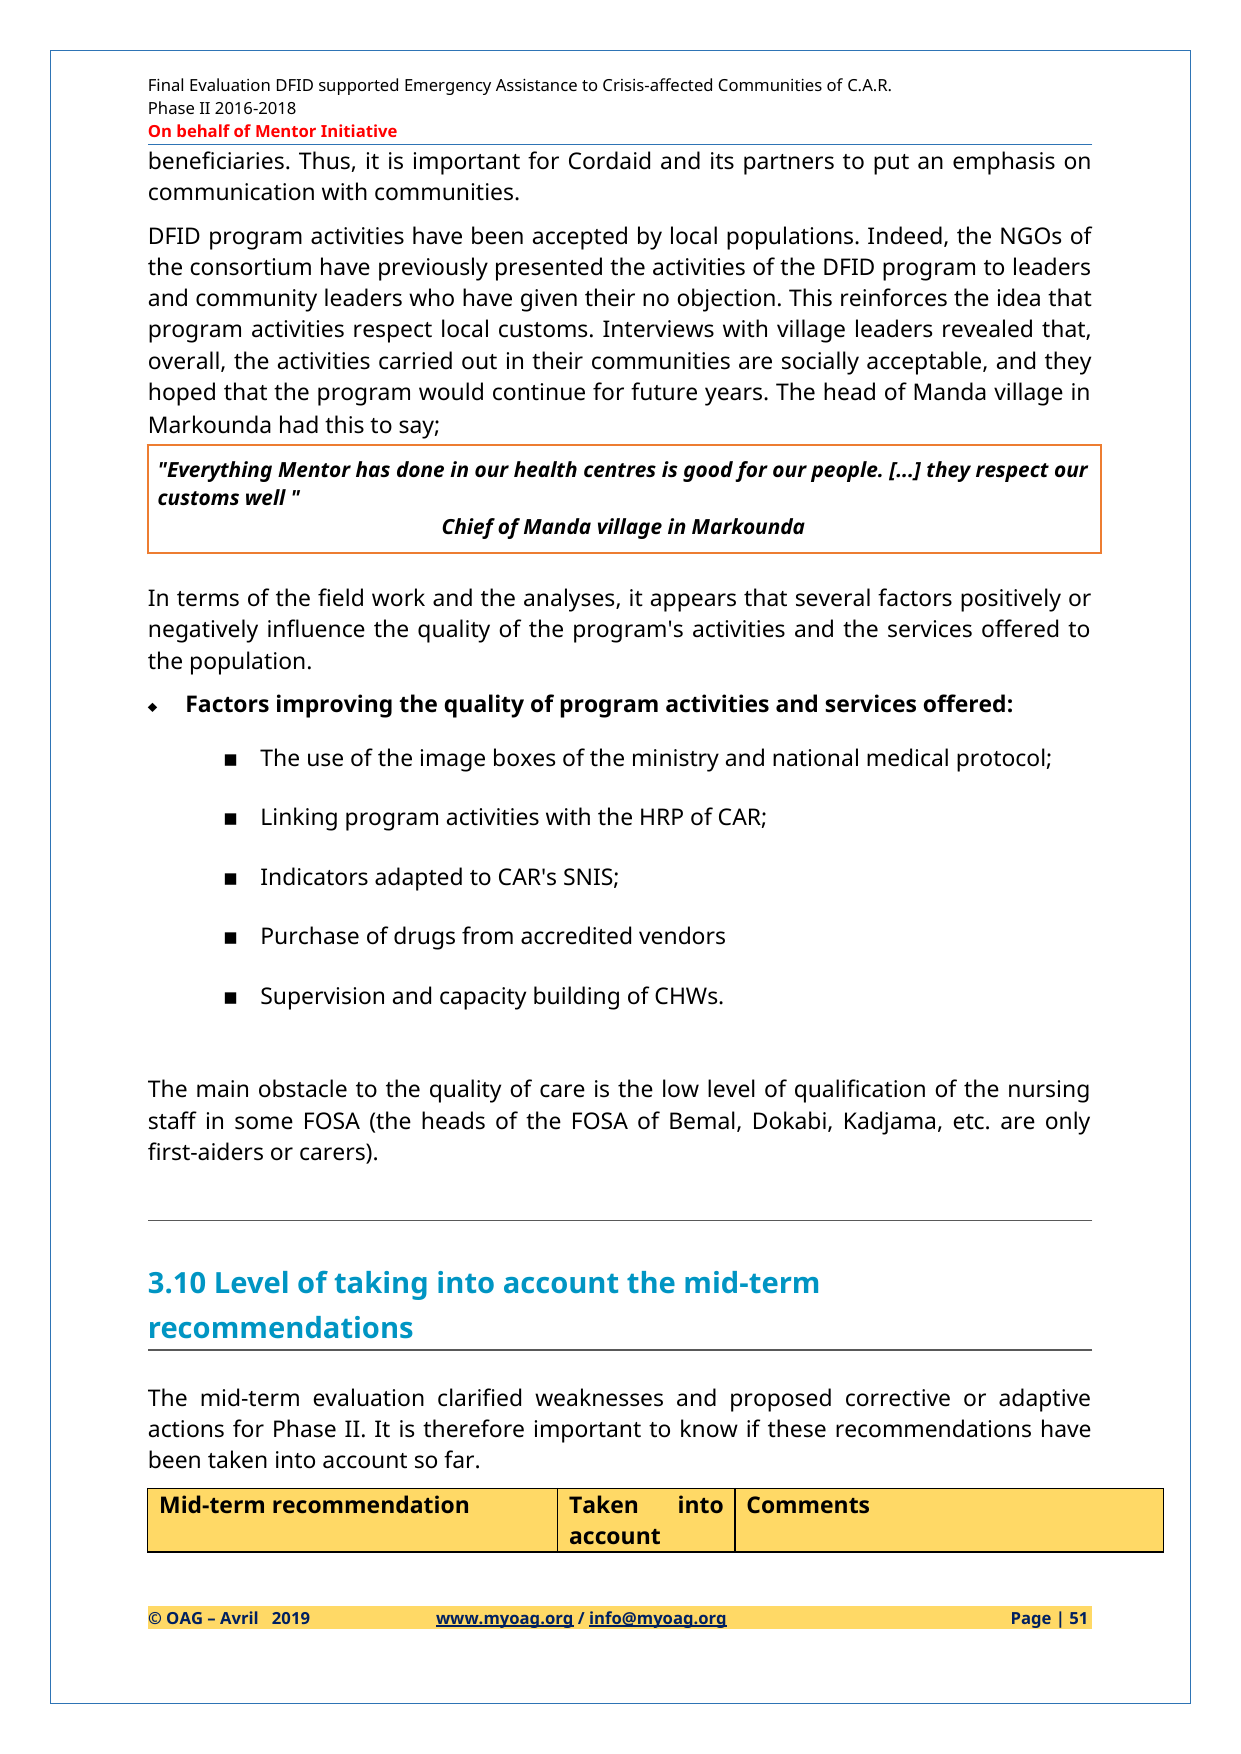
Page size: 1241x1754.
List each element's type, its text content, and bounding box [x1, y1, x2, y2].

list Linking program activities with the HRP of CAR; [674, 792, 1092, 839]
list Factors improving the quality of program activities and services offered: [148, 688, 1092, 720]
list Indicators adapted to CAR's SNIS; [606, 851, 1092, 898]
list Supervision and capacity building of CHWs. [514, 970, 1092, 1017]
table_header Taken into account [558, 1489, 734, 1551]
text beneficiaries. Thus, it is important for Cordaid and its partners to put an emphasis on communication with communities. [148, 145, 1092, 207]
text "Everything Mentor has done in our health centres is good for our people. [...] they respect our customs well " [157, 455, 1091, 512]
text In terms of the field work and the analyses, it appears that several factors positively or negatively influence the quality of the program's activities and the services offered to the population. [148, 582, 1092, 676]
list Supervision and capacity building of CHWs. [223, 970, 519, 1017]
list The use of the image boxes of the ministry and national medical protocol; [223, 732, 1092, 779]
subtitle 3.10 Level of taking into account the mid-term recommendations [148, 1262, 1092, 1349]
text The mid-term evaluation clarified weaknesses and proposed corrective or adaptive actions for Phase II. It is therefore important to know if these recommendations have been taken into account so far. [148, 1382, 1092, 1475]
text The main obstacle to the quality of care is the low level of qualification of the nursing staff in some FOSA (the heads of the FOSA of Bemal, Dokabi, Kadjama, etc. are only first-aiders or carers). [148, 1073, 1092, 1167]
list Linking program activities with the HRP of CAR; [223, 792, 692, 839]
text Chief of Manda village in Markounda [157, 512, 1091, 540]
text DFID program activities have been accepted by local populations. Indeed, the NGOs of the consortium have previously presented the activities of the DFID program to leaders and community leaders who have given their no objection. This reinforces the idea that program activities respect local customs. Interviews with village leaders revealed that, overall, the activities carried out in their communities are socially acceptable, and they hoped that the program would continue for future years. The head of Manda village in Markounda had this to say; [148, 219, 1092, 441]
list Purchase of drugs from accredited vendors [223, 911, 1092, 958]
list Indicators adapted to CAR's SNIS; [223, 851, 642, 898]
table_header Mid-term recommendation [148, 1489, 557, 1551]
table_header Comments [736, 1489, 1163, 1551]
